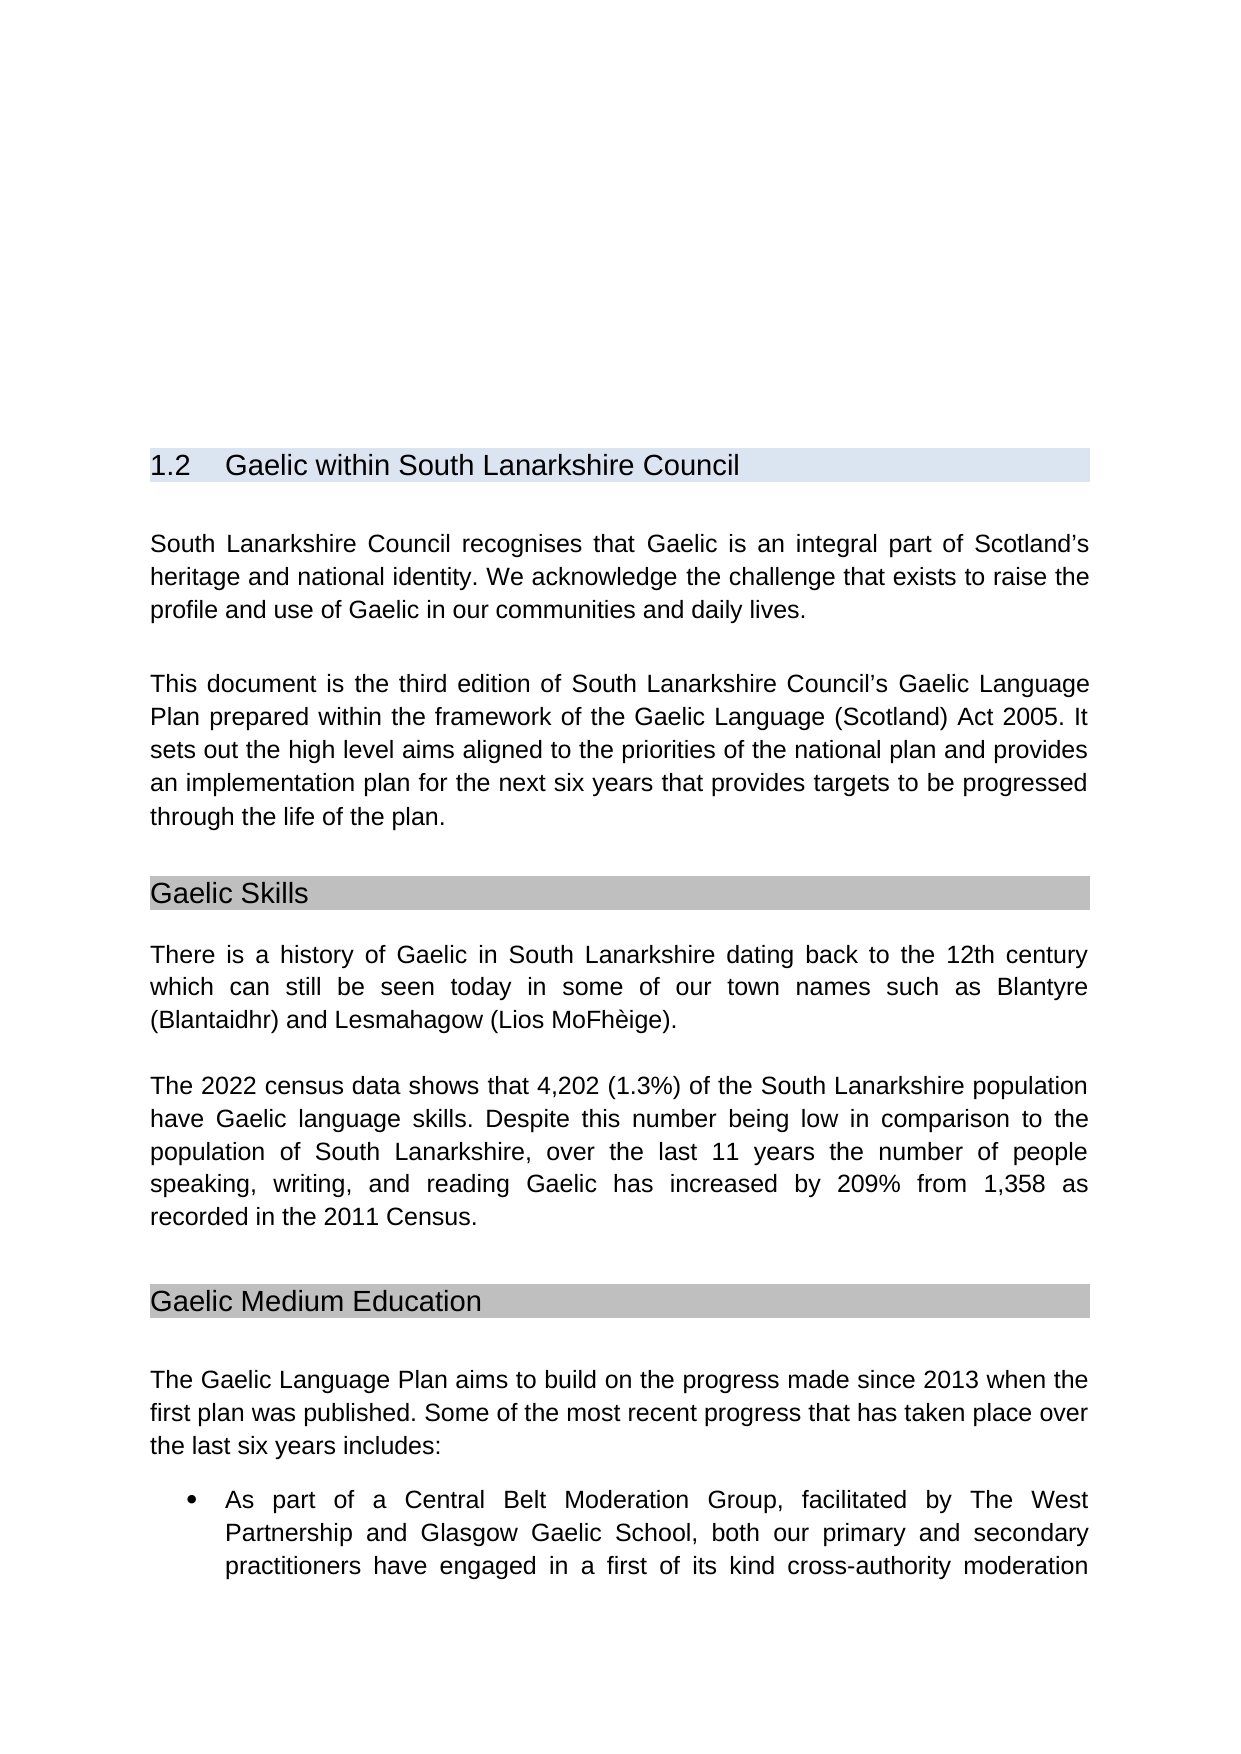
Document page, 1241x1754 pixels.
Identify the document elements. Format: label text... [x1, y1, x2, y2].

text South Lanarkshire Council recognises that Gaelic is an integral part of Scotland’s heritage and national identity. We acknowledge the challenge that exists to raise the profile and use of Gaelic in our communities and daily lives. [150, 529, 1090, 623]
text This document is the third edition of South Lanarkshire Council’s Gaelic Language Plan prepared within the framework of the Gaelic Language (Scotland) Act 2005. It sets out the high level aims aligned to the priorities of the national plan and provides an implementation plan for the next six years that provides targets to be progressed through the life of the plan. [150, 669, 1090, 830]
subtitle 1.2 Gaelic within South Lanarkshire Council [150, 448, 1090, 482]
text There is a history of Gaelic in South Lanarkshire dating back to the 12th century which can still be seen today in some of our town names such as Blantyre (Blantaidhr) and Lesmahagow (Lios MoFhèige). [150, 936, 1090, 1034]
text The 2022 census data shows that 4,202 (1.3%) of the South Lanarkshire population have Gaelic language skills. Despite this number being low in comparison to the population of South Lanarkshire, over the last 11 years the number of people speaking, writing, and reading Gaelic has increased by 209% from 1,358 as recorded in the 2011 Census. [150, 1067, 1090, 1231]
text Gaelic Medium Education [150, 1284, 1090, 1318]
text The Gaelic Language Plan aims to build on the progress made since 2013 when the first plan was published. Some of the most recent progress that has taken place over the last six years includes: [150, 1365, 1090, 1459]
text Gaelic Skills [150, 876, 1090, 910]
list As part of a Central Belt Moderation Group, facilitated by The West Partnership and Glasgow Gaelic School, both our primary and secondary practitioners have engaged in a first of its kind cross-authority moderation [187, 1484, 1090, 1579]
